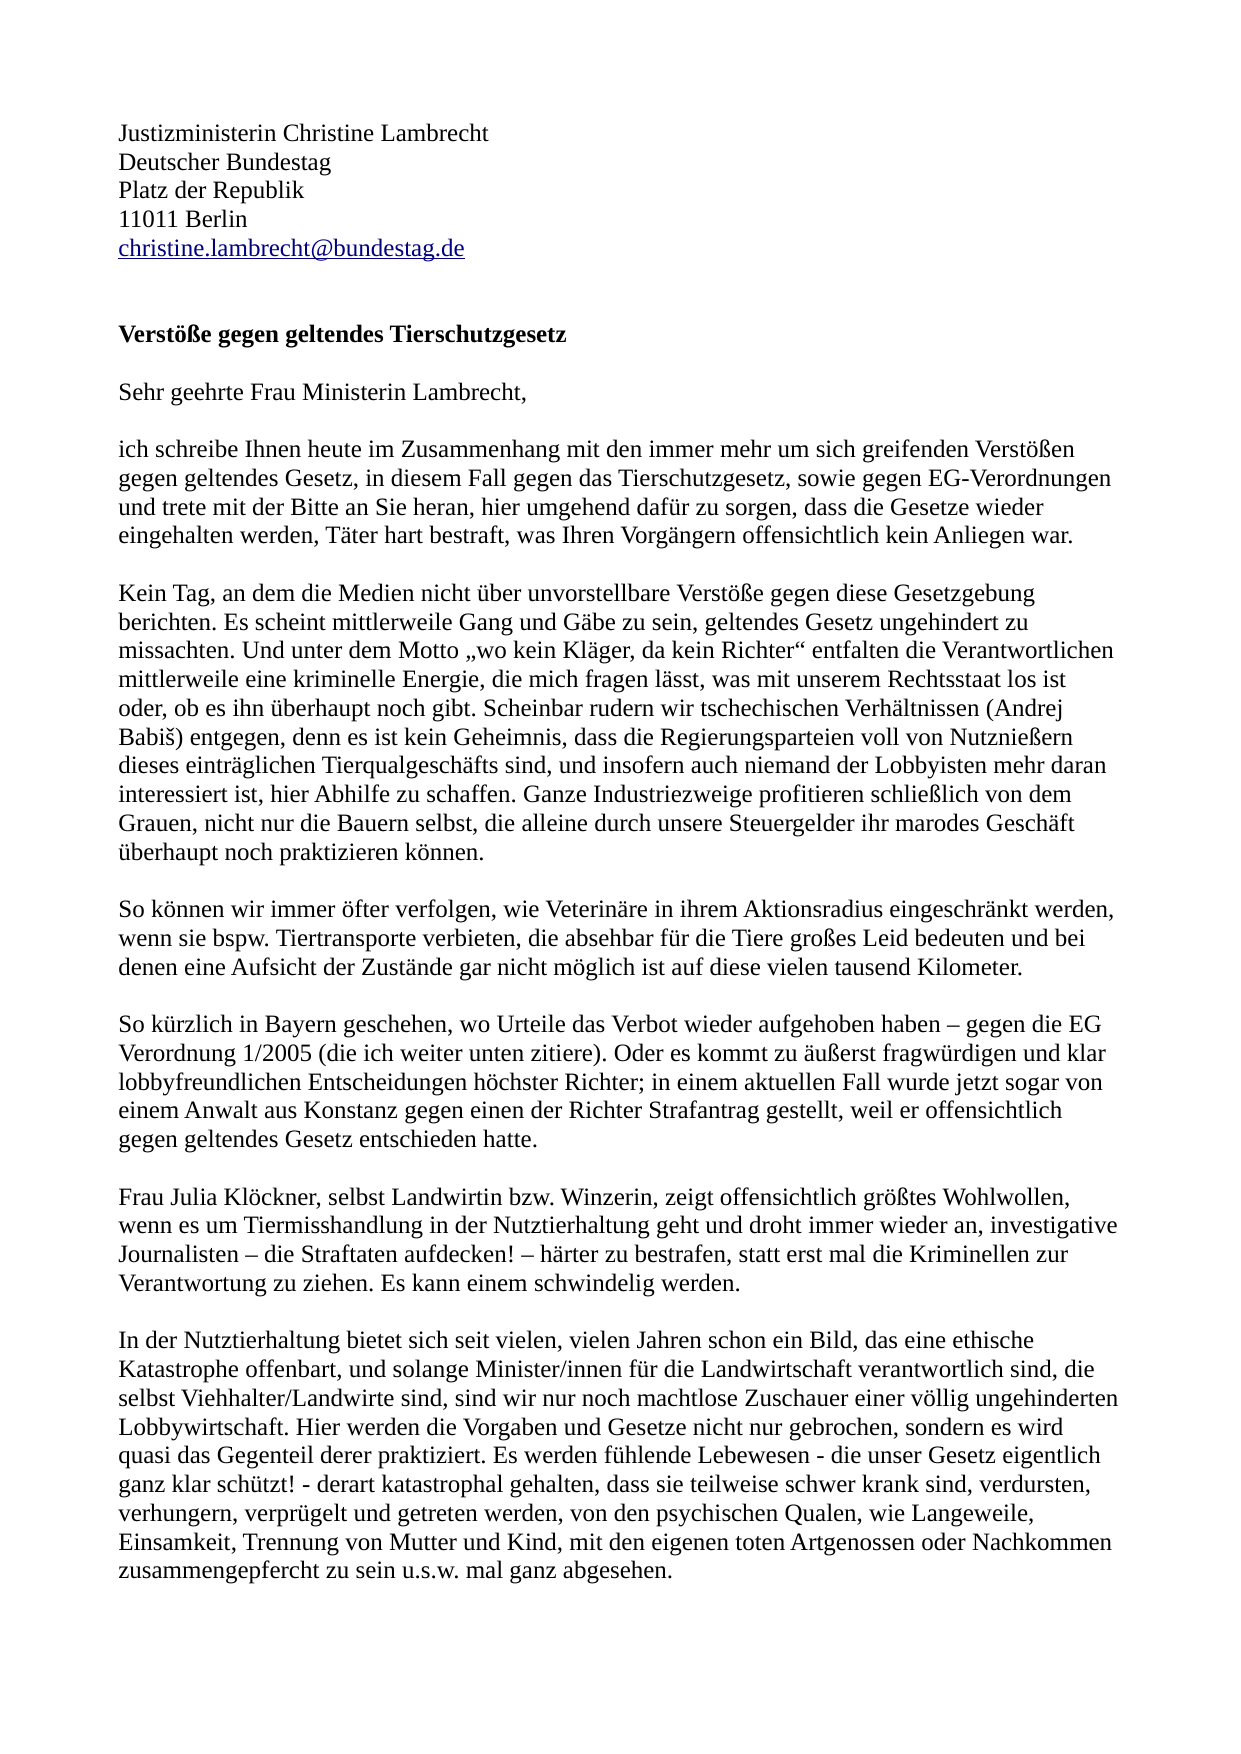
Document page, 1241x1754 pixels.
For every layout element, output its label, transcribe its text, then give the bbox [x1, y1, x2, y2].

text Kein Tag, an dem die Medien nicht über unvorstellbare Verstöße gegen diese Gesetzgebung berichten. Es scheint mittlerweile Gang und Gäbe zu sein, geltendes Gesetz ungehindert zu missachten. Und unter dem Motto „wo kein Kläger, da kein Richter“ entfalten die Verantwortlichen mittlerweile eine kriminelle Energie, die mich fragen lässt, was mit unserem Rechtsstaat los ist oder, ob es ihn überhaupt noch gibt. Scheinbar rudern wir tschechischen Verhältnissen (Andrej Babiš) entgegen, denn es ist kein Geheimnis, dass die Regierungsparteien voll von Nutznießern dieses einträglichen Tierqualgeschäfts sind, und insofern auch niemand der Lobbyisten mehr daran interessiert ist, hier Abhilfe zu schaffen. Ganze Industriezweige profitieren schließlich von dem Grauen, nicht nur die Bauern selbst, die alleine durch unsere Steuergelder ihr marodes Geschäft überhaupt noch praktizieren können. [118, 578, 1122, 866]
text christine.lambrecht@bundestag.de [118, 233, 1122, 262]
text Platz der Republik [118, 176, 1122, 204]
text In der Nutztierhaltung bietet sich seit vielen, vielen Jahren schon ein Bild, das eine ethische Katastrophe offenbart, und solange Minister/innen für die Landwirtschaft verantwortlich sind, die selbst Viehhalter/Landwirte sind, sind wir nur noch machtlose Zuschauer einer völlig ungehinderten Lobbywirtschaft. Hier werden die Vorgaben und Gesetze nicht nur gebrochen, sondern es wird quasi das Gegenteil derer praktiziert. Es werden fühlende Lebewesen - die unser Gesetz eigentlich ganz klar schützt! - derart katastrophal gehalten, dass sie teilweise schwer krank sind, verdursten, verhungern, verprügelt und getreten werden, von den psychischen Qualen, wie Langeweile, Einsamkeit, Trennung von Mutter und Kind, mit den eigenen toten Artgenossen oder Nachkommen zusammengepfercht zu sein u.s.w. mal ganz abgesehen. [118, 1326, 1122, 1584]
text Verstöße gegen geltendes Tierschutzgesetz [118, 319, 1122, 348]
text So können wir immer öfter verfolgen, wie Veterinäre in ihrem Aktionsradius eingeschränkt werden, wenn sie bspw. Tiertransporte verbieten, die absehbar für die Tiere großes Leid bedeuten und bei denen eine Aufsicht der Zustände gar nicht möglich ist auf diese vielen tausend Kilometer. [118, 894, 1122, 981]
text 11011 Berlin [118, 204, 1122, 233]
text Deutscher Bundestag [118, 147, 1122, 176]
text Justizministerin Christine Lambrecht [118, 118, 1122, 147]
text Frau Julia Klöckner, selbst Landwirtin bzw. Winzerin, zeigt offensichtlich größtes Wohlwollen, wenn es um Tiermisshandlung in der Nutztierhaltung geht und droht immer wieder an, investigative Journalisten – die Straftaten aufdecken! – härter zu bestrafen, statt erst mal die Kriminellen zur Verantwortung zu ziehen. Es kann einem schwindelig werden. [118, 1182, 1122, 1297]
text Sehr geehrte Frau Ministerin Lambrecht, [118, 377, 1122, 406]
text So kürzlich in Bayern geschehen, wo Urteile das Verbot wieder aufgehoben haben – gegen die EG Verordnung 1/2005 (die ich weiter unten zitiere). Oder es kommt zu äußerst fragwürdigen und klar lobbyfreundlichen Entscheidungen höchster Richter; in einem aktuellen Fall wurde jetzt sogar von einem Anwalt aus Konstanz gegen einen der Richter Strafantrag gestellt, weil er offensichtlich gegen geltendes Gesetz entschieden hatte. [118, 1009, 1122, 1153]
text ich schreibe Ihnen heute im Zusammenhang mit den immer mehr um sich greifenden Verstößen gegen geltendes Gesetz, in diesem Fall gegen das Tierschutzgesetz, sowie gegen EG-Verordnungen und trete mit der Bitte an Sie heran, hier umgehend dafür zu sorgen, dass die Gesetze wieder eingehalten werden, Täter hart bestraft, was Ihren Vorgängern offensichtlich kein Anliegen war. [118, 434, 1122, 549]
